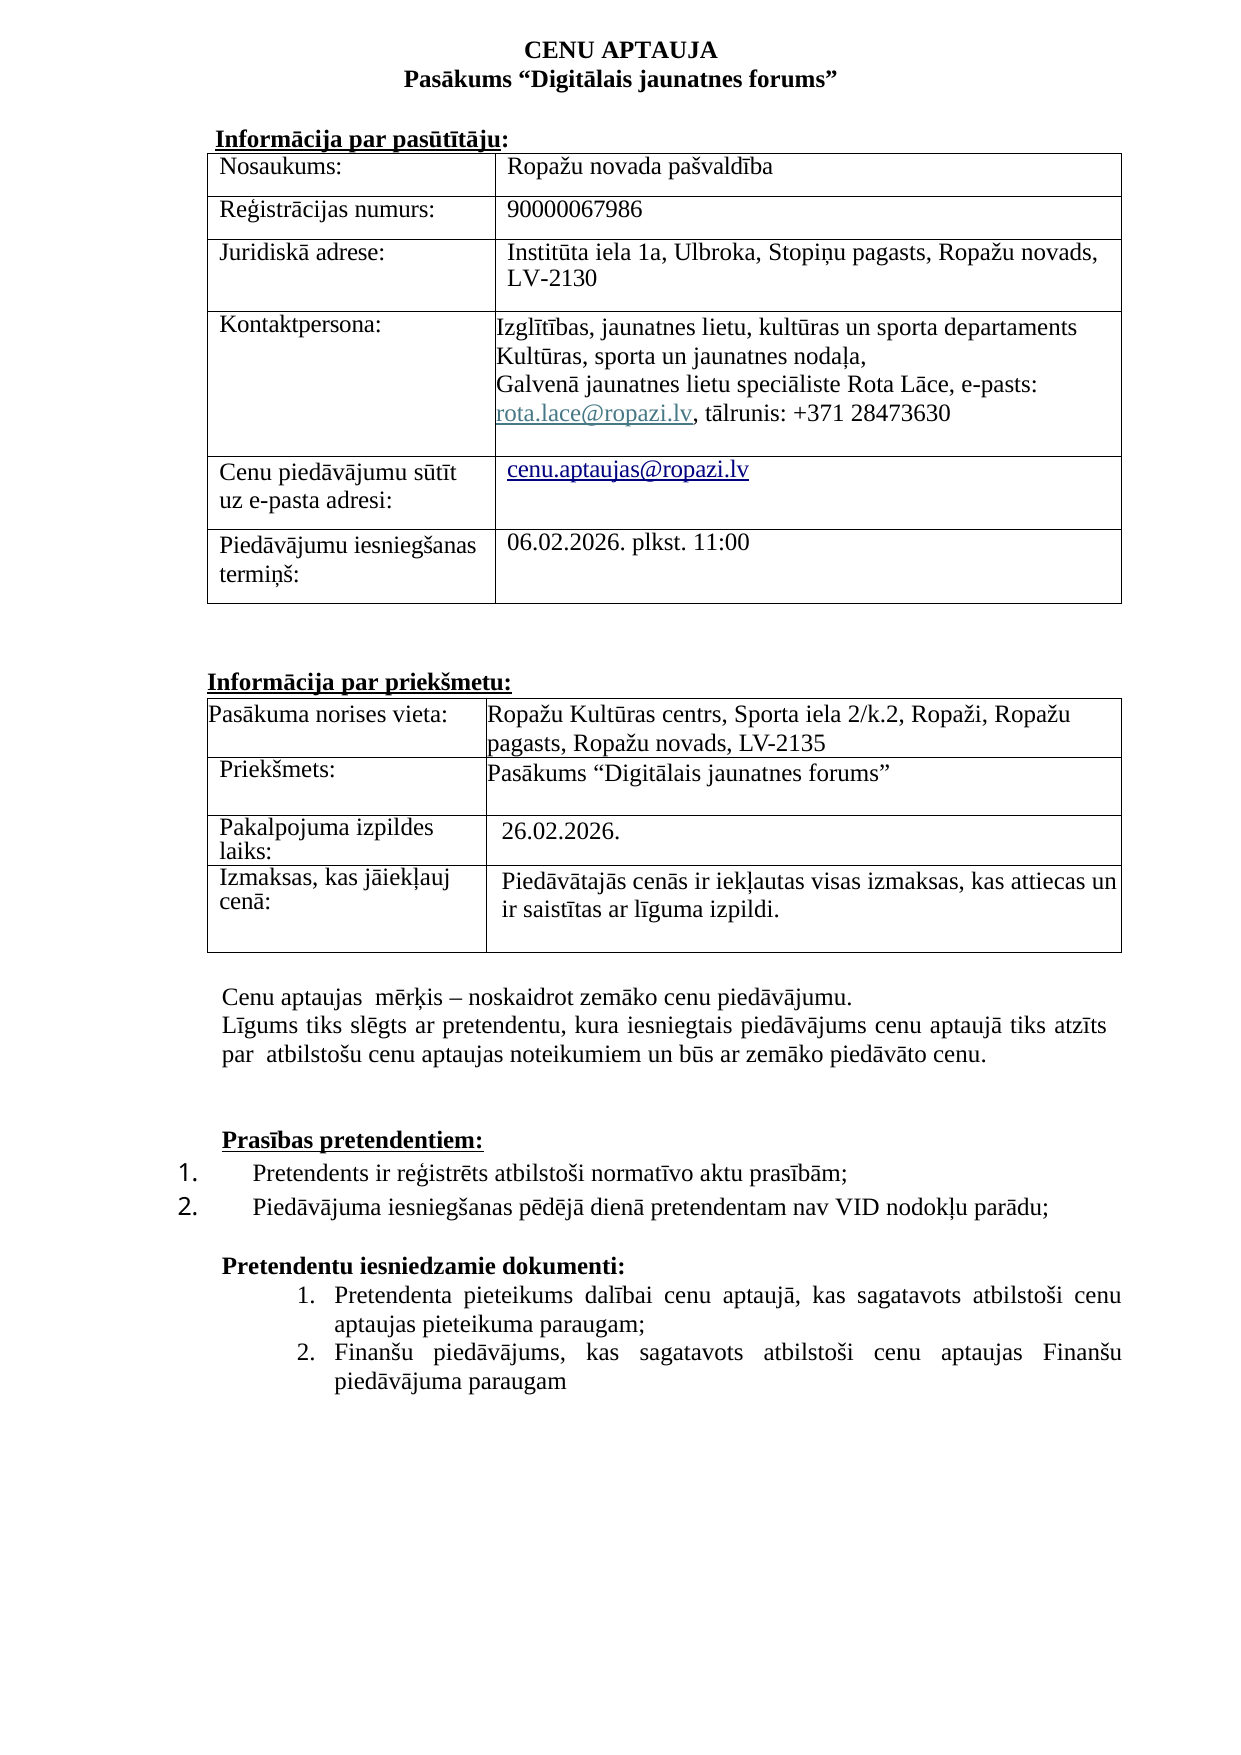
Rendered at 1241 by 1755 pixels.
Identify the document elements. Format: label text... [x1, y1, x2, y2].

table_header Ropažu novada pašvaldība [496, 154, 1121, 196]
table_cell 90000067986 [496, 197, 1121, 239]
list Piedāvājuma iesniegšanas pēdējā dienā pretendentam nav VID nodokļu parādu; [177, 1188, 1108, 1222]
table_cell Institūta iela 1a, Ulbroka, Stopiņu pagasts, Ropažu novads, LV-2130 [496, 240, 1121, 311]
text Cenu aptaujas mērķis – noskaidrot zemāko cenu piedāvājumu. [222, 982, 1108, 1011]
table_cell 26.02.2026. [487, 816, 1121, 865]
table_cell Piedāvājumu iesniegšanas termiņš: [208, 530, 495, 603]
table_header Ropažu Kultūras centrs, Sporta iela 2/k.2, Ropaži, Ropažu pagasts, Ropažu novads, LV-2135 [487, 699, 1121, 757]
list Finanšu piedāvājums, kas sagatavots atbilstoši cenu aptaujas Finanšu piedāvājuma paraugam [297, 1337, 1122, 1395]
table_cell Juridiskā adrese: [208, 240, 495, 311]
table_cell Kontaktpersona: [208, 312, 495, 456]
list Pretendents ir reģistrēts atbilstoši normatīvo aktu prasībām; [177, 1154, 1108, 1188]
text Informācija par priekšmetu: [207, 667, 1122, 696]
text Pasākums “Digitālais jaunatnes forums” [312, 64, 929, 93]
text Līgums tiks slēgts ar pretendentu, kura iesniegtais piedāvājums cenu aptaujā tiks atzīts par atbilstošu cenu aptaujas noteikumiem un būs ar zemāko piedāvāto cenu. [222, 1011, 1108, 1068]
table_cell Priekšmets: [208, 758, 486, 815]
text CENU APTAUJA [312, 36, 929, 64]
table_cell Cenu piedāvājumu sūtīt uz e-pasta adresi: [208, 457, 495, 529]
list Pretendenta pieteikums dalībai cenu aptaujā, kas sagatavots atbilstoši cenu aptaujas pieteikuma paraugam; [297, 1280, 1122, 1337]
table_cell Izmaksas, kas jāiekļauj cenā: [208, 866, 486, 952]
table_cell Izglītības, jaunatnes lietu, kultūras un sporta departaments Kultūras, sporta un jaunatnes nodaļa, Galvenā jaunatnes lietu speciāliste Rota Lāce, e-pasts: rota.lace@ropazi.lv, tālrunis: +371 28473630 [496, 312, 1121, 456]
text Pretendentu iesniedzamie dokumenti: [222, 1251, 1122, 1280]
text Informācija par pasūtītāju: [177, 124, 814, 153]
table_cell Pasākums “Digitālais jaunatnes forums” [487, 758, 1121, 815]
table_cell cenu.aptaujas@ropazi.lv [496, 457, 1121, 529]
table_header Nosaukums: [208, 154, 495, 196]
table_cell Reģistrācijas numurs: [208, 197, 495, 239]
table_header Pasākuma norises vieta: [208, 699, 486, 757]
table_cell 06.02.2026. plkst. 11:00 [496, 530, 1121, 603]
text Prasības pretendentiem: [222, 1126, 1108, 1154]
table_cell Piedāvātajās cenās ir iekļautas visas izmaksas, kas attiecas un ir saistītas ar līguma izpildi. [487, 866, 1121, 952]
table_cell Pakalpojuma izpildes laiks: [208, 816, 486, 865]
